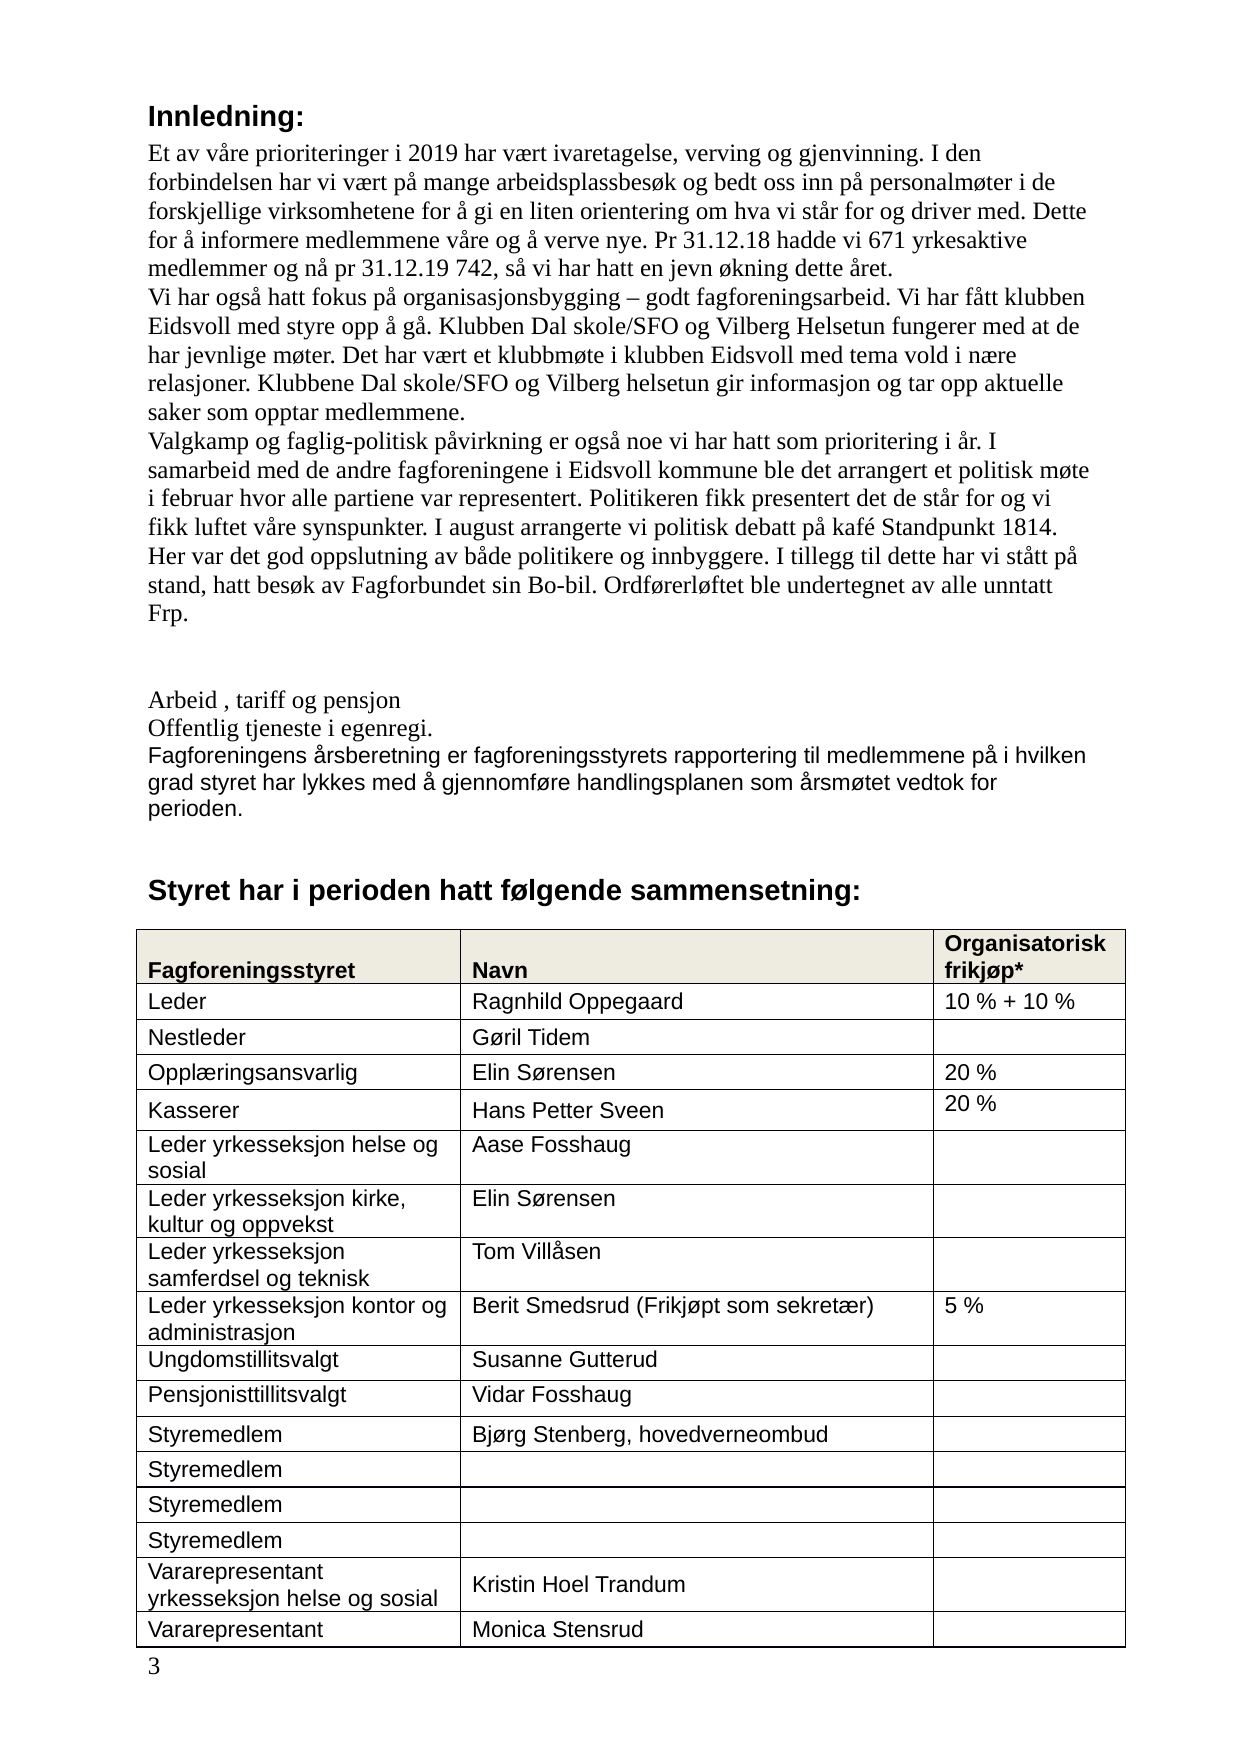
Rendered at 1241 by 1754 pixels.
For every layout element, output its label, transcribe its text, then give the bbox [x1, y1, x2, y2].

text Offentlig tjeneste i egenregi. [148, 713, 1093, 742]
table_cell Gøril Tidem [461, 1020, 933, 1054]
table_cell Styremedlem [137, 1488, 460, 1522]
table_cell [934, 1020, 1125, 1054]
table_cell Monica Stensrud [461, 1612, 933, 1646]
text Vi har også hatt fokus på organisasjonsbygging – godt fagforeningsarbeid. Vi har fått klubben Eidsvoll med styre opp å gå. Klubben Dal skole/SFO og Vilberg Helsetun fungerer med at de har jevnlige møter. Det har vært et klubbmøte i klubben Eidsvoll med tema vold i nære relasjoner. Klubbene Dal skole/SFO og Vilberg helsetun gir informasjon og tar opp aktuelle saker som opptar medlemmene. [148, 282, 1093, 426]
table_cell Bjørg Stenberg, hovedverneombud [461, 1417, 933, 1451]
table_cell Susanne Gutterud [461, 1346, 933, 1380]
table_cell Opplæringsansvarlig [137, 1055, 460, 1089]
table_cell Nestleder [137, 1020, 460, 1054]
table_cell Ungdomstillitsvalgt [137, 1346, 460, 1380]
table_header Navn [461, 930, 933, 983]
table_cell Ragnhild Oppegaard [461, 984, 933, 1018]
table_cell [934, 1523, 1125, 1557]
subtitle Innledning: [148, 99, 1093, 132]
table_cell [461, 1452, 933, 1486]
table_cell Vidar Fosshaug [461, 1381, 933, 1416]
table_cell Leder [137, 984, 460, 1018]
table_cell Hans Petter Sveen [461, 1090, 933, 1130]
table_cell 10 % + 10 % [934, 984, 1125, 1018]
table_cell [934, 1558, 1125, 1611]
table_cell Styremedlem [137, 1452, 460, 1486]
table_cell Kristin Hoel Trandum [461, 1558, 933, 1611]
text Valgkamp og faglig-politisk påvirkning er også noe vi har hatt som prioritering i år. I samarbeid med de andre fagforeningene i Eidsvoll kommune ble det arrangert et politisk møte i februar hvor alle partiene var representert. Politikeren fikk presentert det de står for og vi fikk luftet våre synspunkter. I august arrangerte vi politisk debatt på kafé Standpunkt 1814. Her var det god oppslutning av både politikere og innbyggere. I tillegg til dette har vi stått på stand, hatt besøk av Fagforbundet sin Bo-bil. Ordførerløftet ble undertegnet av alle unntatt Frp. [148, 426, 1093, 627]
table_cell [934, 1185, 1125, 1237]
table_cell Pensjonisttillitsvalgt [137, 1381, 460, 1416]
table_cell Leder yrkesseksjon helse og sosial [137, 1131, 460, 1183]
table_cell Elin Sørensen [461, 1185, 933, 1237]
text Arbeid , tariff og pensjon [148, 685, 1093, 713]
table_cell [934, 1131, 1125, 1183]
table_cell [934, 1488, 1125, 1522]
table_cell 5 % [934, 1292, 1125, 1345]
table_cell Styremedlem [137, 1523, 460, 1557]
table_cell Berit Smedsrud (Frikjøpt som sekretær) [461, 1292, 933, 1345]
table_cell Elin Sørensen [461, 1055, 933, 1089]
table_header Organisatorisk frikjøp* [934, 930, 1125, 983]
table_cell Leder yrkesseksjon kirke, kultur og oppvekst [137, 1185, 460, 1237]
table_cell Vararepresentant [137, 1612, 460, 1646]
table_cell [461, 1523, 933, 1557]
table_cell [934, 1381, 1125, 1416]
table_cell Leder yrkesseksjon samferdsel og teknisk [137, 1238, 460, 1291]
table_cell [934, 1238, 1125, 1291]
table_cell [934, 1612, 1125, 1646]
table_cell Styremedlem [137, 1417, 460, 1451]
text Fagforeningens årsberetning er fagforeningsstyrets rapportering til medlemmene på i hvilken grad styret har lykkes med å gjennomføre handlingsplanen som årsmøtet vedtok for perioden. [148, 742, 1093, 821]
table_cell [934, 1346, 1125, 1380]
table_cell 20 % [934, 1055, 1125, 1089]
table_cell Vararepresentant yrkesseksjon helse og sosial [137, 1558, 460, 1611]
subtitle Styret har i perioden hatt følgende sammensetning: [148, 873, 1093, 906]
table_cell 20 % [934, 1090, 1125, 1130]
table_cell [934, 1452, 1125, 1486]
table_cell [934, 1417, 1125, 1451]
table_cell Kasserer [137, 1090, 460, 1130]
table_cell Aase Fosshaug [461, 1131, 933, 1183]
table_header Fagforeningsstyret [137, 930, 460, 983]
text Et av våre prioriteringer i 2019 har vært ivaretagelse, verving og gjenvinning. I den forbindelsen har vi vært på mange arbeidsplassbesøk og bedt oss inn på personalmøter i de forskjellige virksomhetene for å gi en liten orientering om hva vi står for og driver med. Dette for å informere medlemmene våre og å verve nye. Pr 31.12.18 hadde vi 671 yrkesaktive medlemmer og nå pr 31.12.19 742, så vi har hatt en jevn økning dette året. [148, 138, 1093, 282]
table_cell [461, 1488, 933, 1522]
table_cell Tom Villåsen [461, 1238, 933, 1291]
table_cell Leder yrkesseksjon kontor og administrasjon [137, 1292, 460, 1345]
